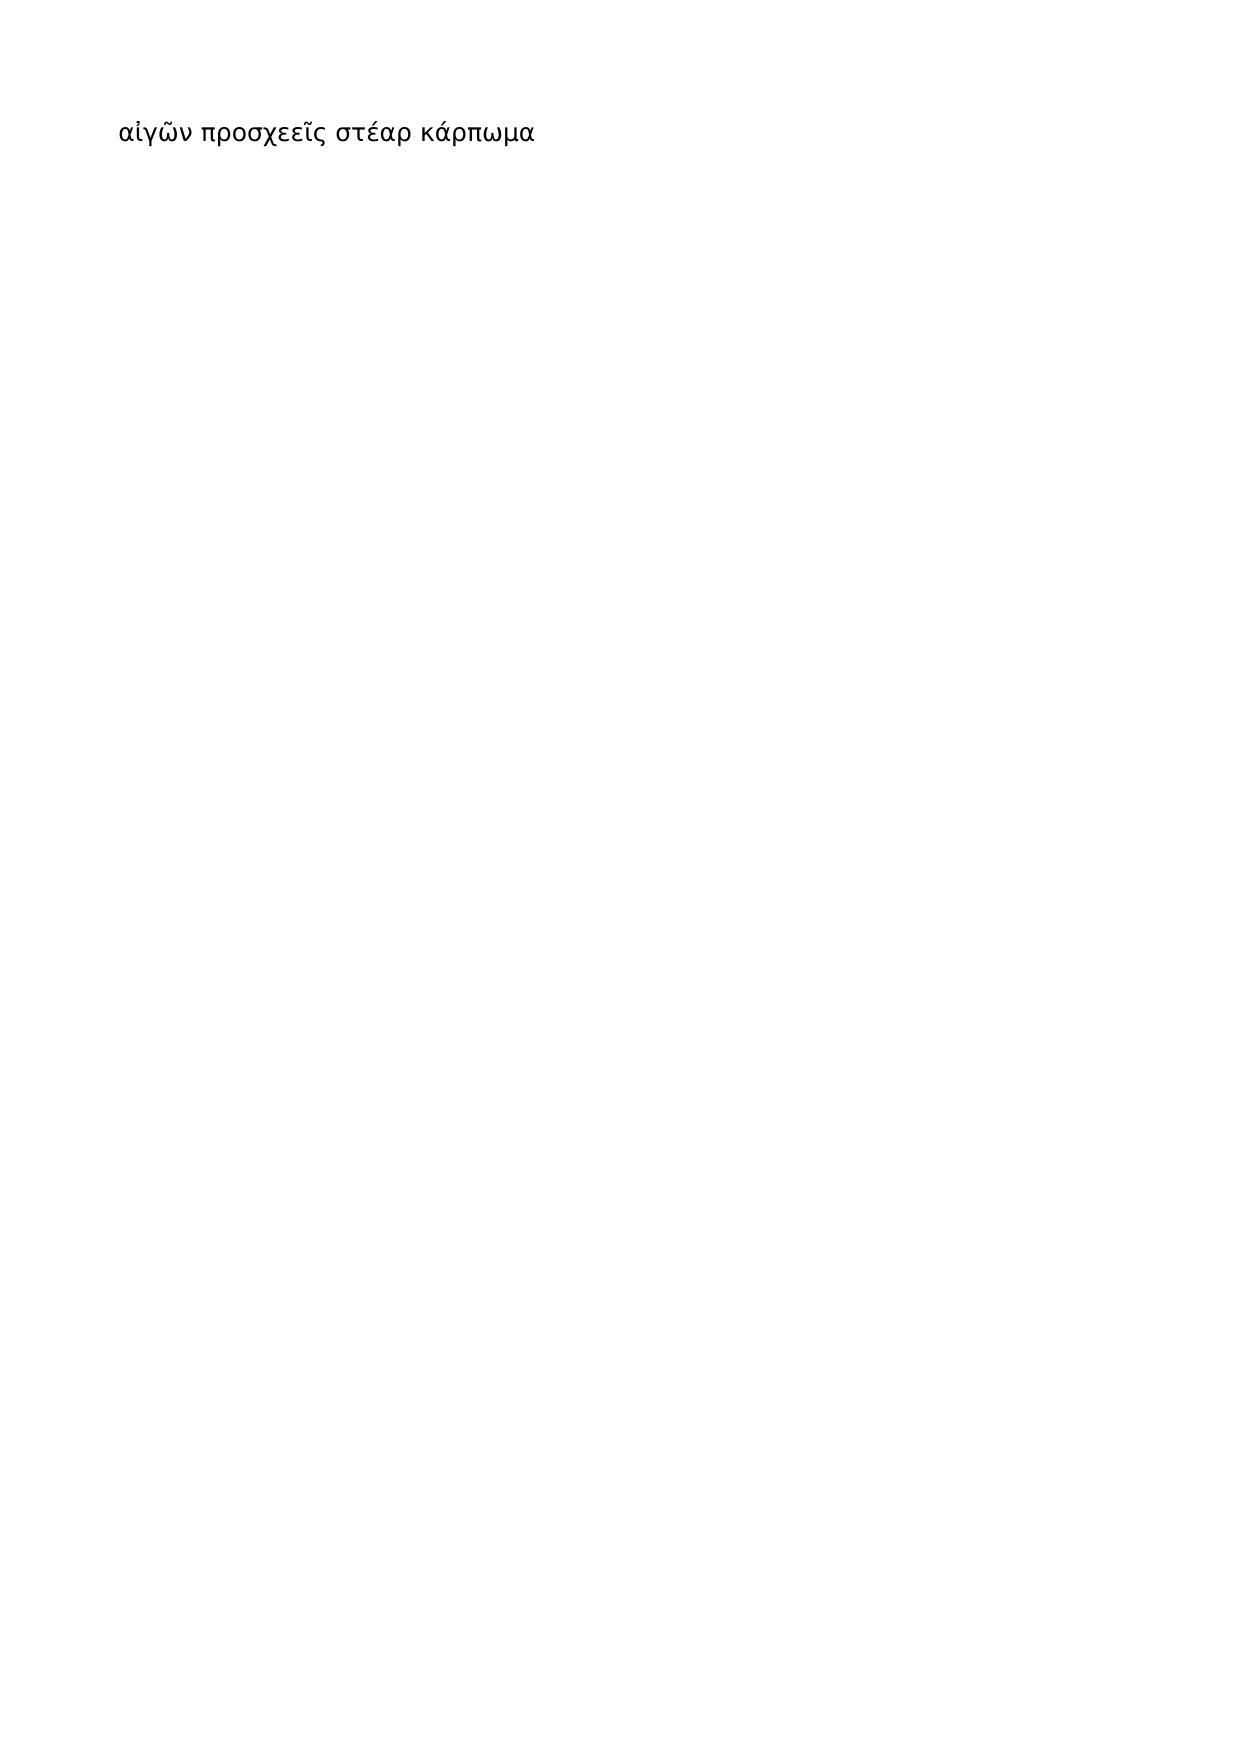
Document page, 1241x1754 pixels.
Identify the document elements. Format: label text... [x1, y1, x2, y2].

text αἰγῶν προσχεεῖς στέαρ κάρπωμα [118, 118, 1122, 147]
